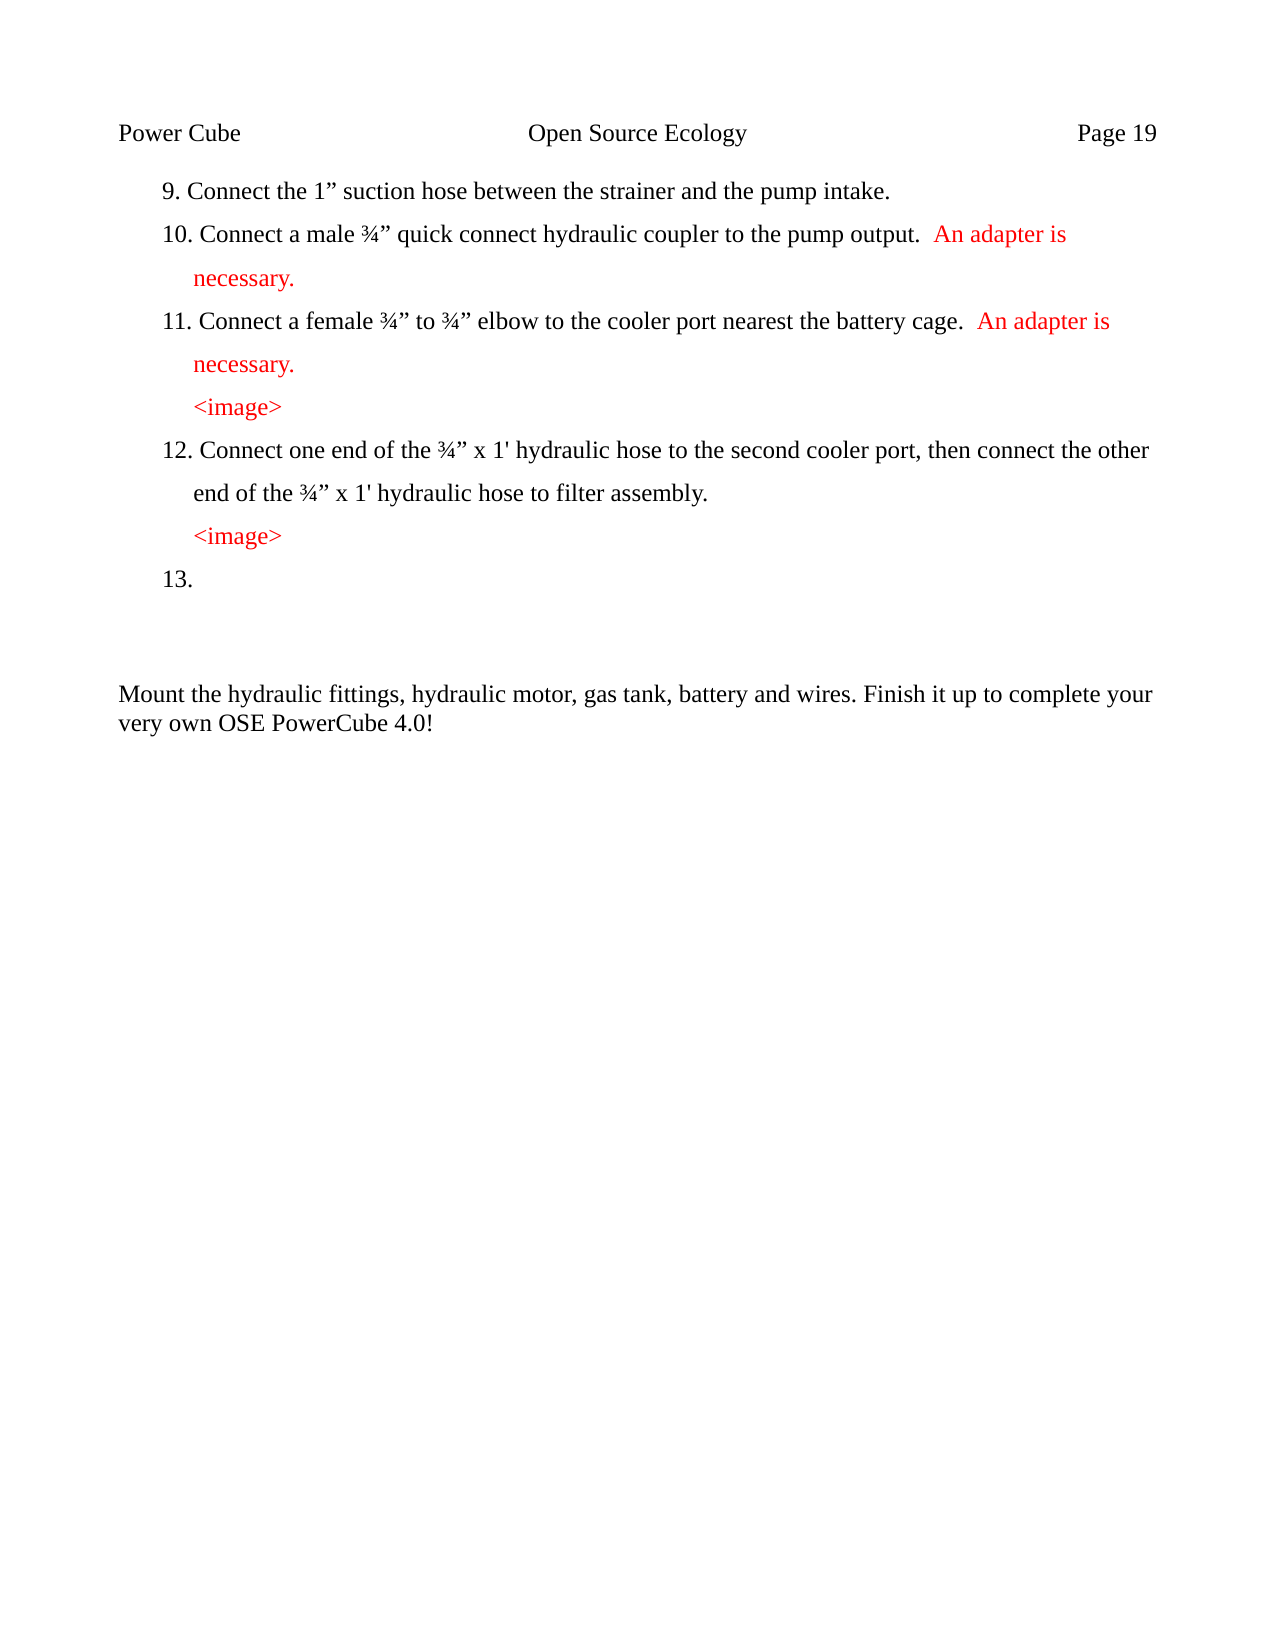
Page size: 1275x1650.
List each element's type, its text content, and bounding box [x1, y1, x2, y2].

list <image> [156, 392, 1157, 421]
list Connect a male ¾” quick connect hydraulic coupler to the pump output. An adapter is necessary. [156, 219, 1157, 291]
list Connect one end of the ¾” x 1' hydraulic hose to the second cooler port, then connect the other end of the ¾” x 1' hydraulic hose to filter assembly. [156, 435, 1157, 507]
list Connect a female ¾” to ¾” elbow to the cooler port nearest the battery cage. An adapter is necessary. [156, 306, 1157, 378]
list <image> [156, 521, 1157, 550]
list Connect the 1” suction hose between the strainer and the pump intake. [156, 176, 1157, 205]
text Mount the hydraulic fittings, hydraulic motor, gas tank, battery and wires. Finish it up to complete your very own OSE PowerCube 4.0! [118, 679, 1157, 737]
